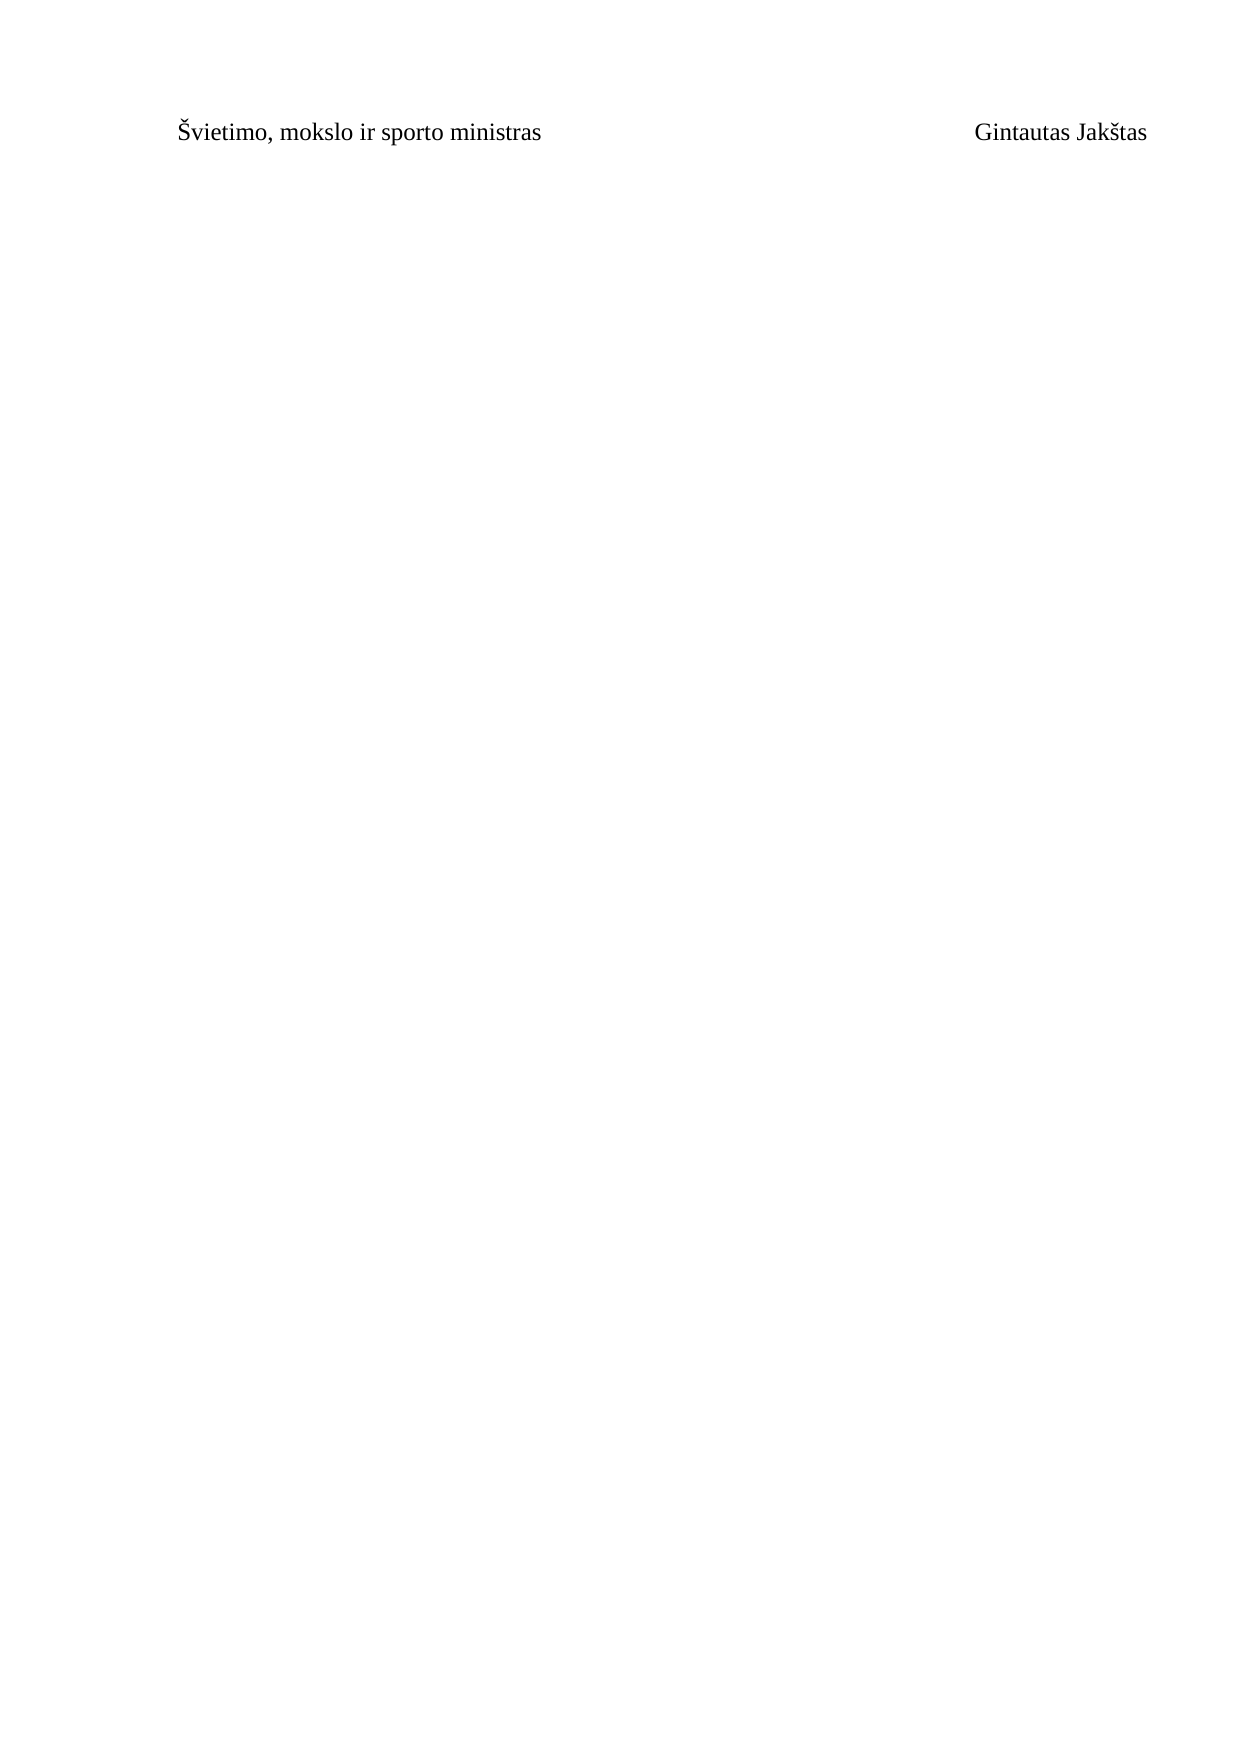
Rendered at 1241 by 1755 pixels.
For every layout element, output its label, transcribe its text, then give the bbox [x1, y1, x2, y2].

text Švietimo, mokslo ir sporto ministras Gintautas Jakštas [177, 117, 1182, 146]
